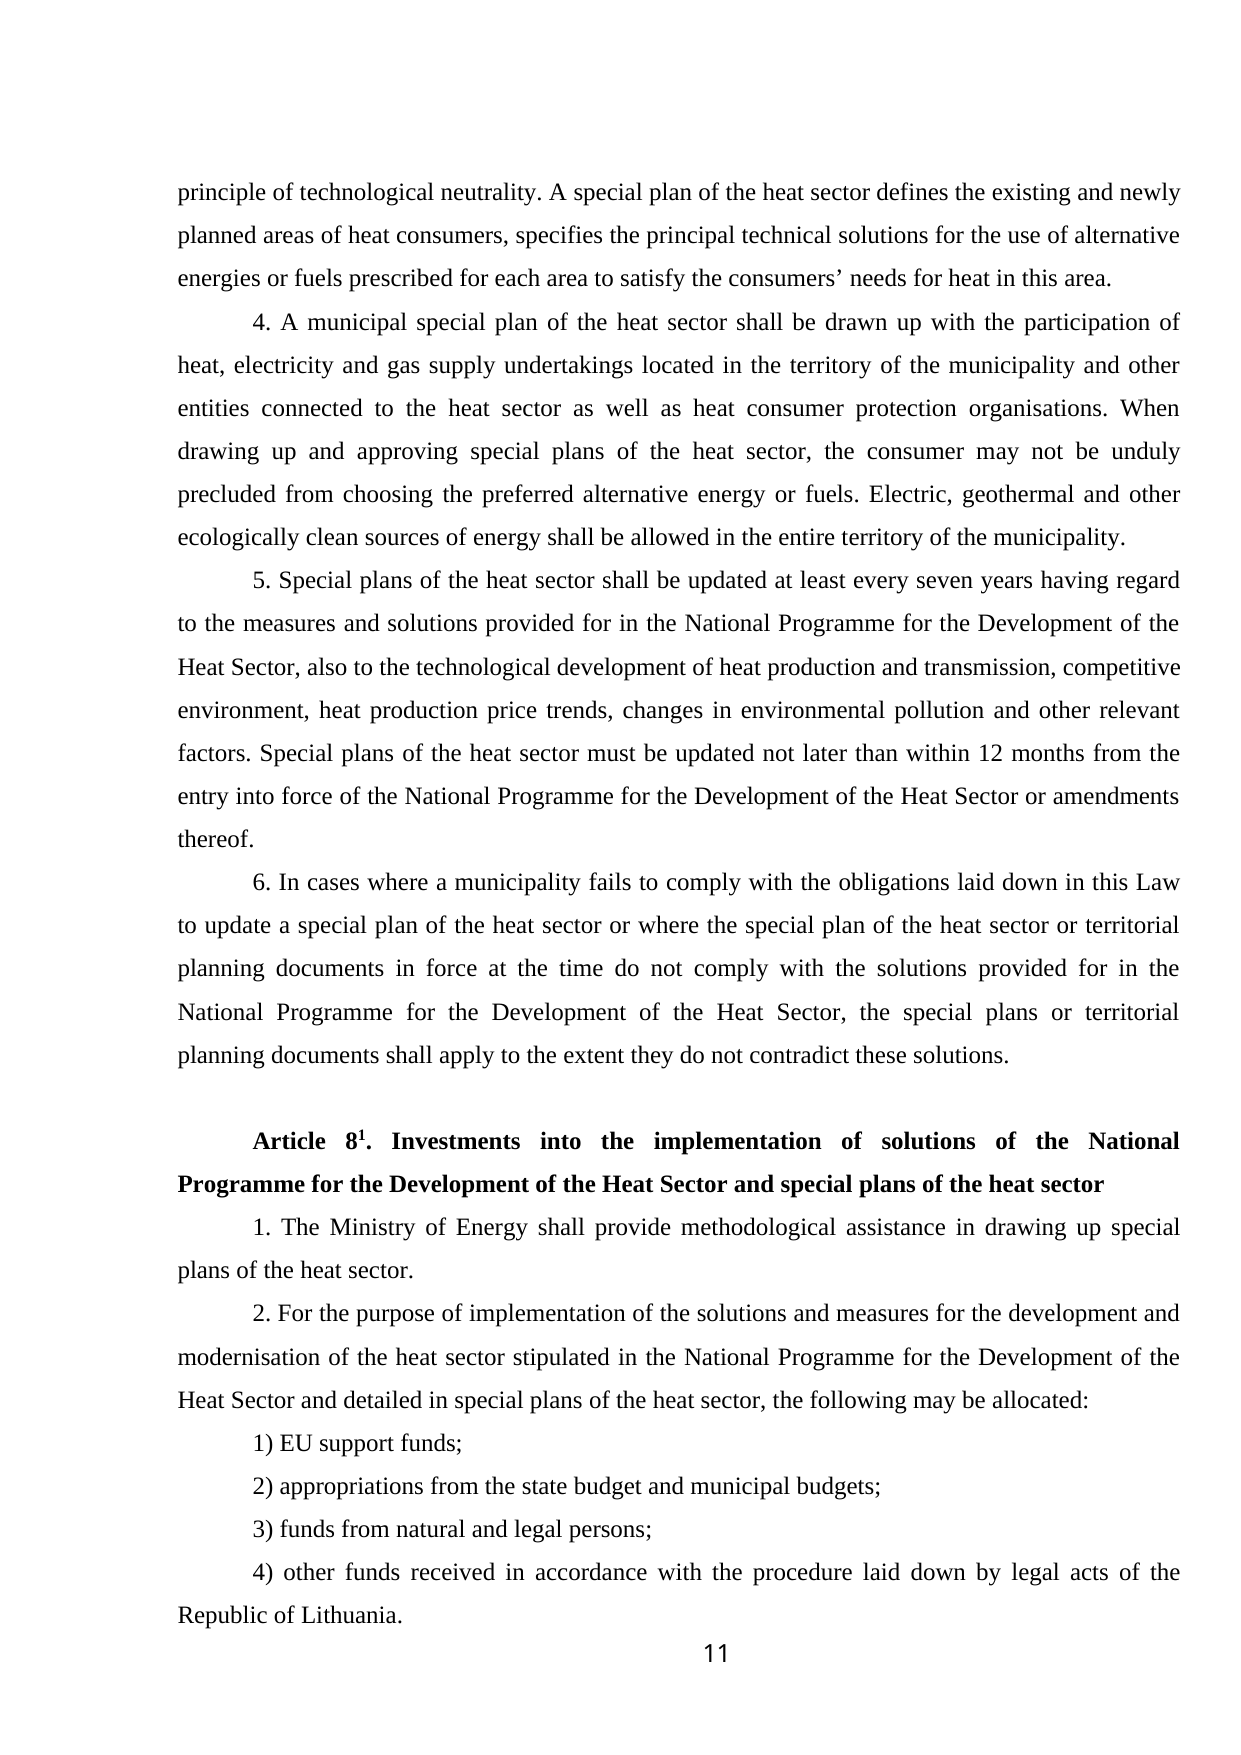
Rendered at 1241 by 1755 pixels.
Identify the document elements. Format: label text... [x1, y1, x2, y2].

text 4. A municipal special plan of the heat sector shall be drawn up with the participation of heat, electricity and gas supply undertakings located in the territory of the municipality and other entities connected to the heat sector as well as heat consumer protection organisations. When drawing up and approving special plans of the heat sector, the consumer may not be unduly precluded from choosing the preferred alternative energy or fuels. Electric, geothermal and other ecologically clean sources of energy shall be allowed in the entire territory of the municipality. [177, 307, 1181, 551]
text 1. The Ministry of Energy shall provide methodological assistance in drawing up special plans of the heat sector. [177, 1212, 1181, 1284]
text Article 81. Investments into the implementation of solutions of the National Programme for the Development of the Heat Sector and special plans of the heat sector [177, 1126, 1181, 1198]
text 5. Special plans of the heat sector shall be updated at least every seven years having regard to the measures and solutions provided for in the National Programme for the Development of the Heat Sector, also to the technological development of heat production and transmission, competitive environment, heat production price trends, changes in environmental pollution and other relevant factors. Special plans of the heat sector must be updated not later than within 12 months from the entry into force of the National Programme for the Development of the Heat Sector or amendments thereof. [177, 565, 1181, 853]
text 1) EU support funds; [177, 1428, 1181, 1457]
text 3) funds from natural and legal persons; [177, 1514, 1181, 1543]
text 2. For the purpose of implementation of the solutions and measures for the development and modernisation of the heat sector stipulated in the National Programme for the Development of the Heat Sector and detailed in special plans of the heat sector, the following may be allocated: [177, 1298, 1181, 1413]
text 6. In cases where a municipality fails to comply with the obligations laid down in this Law to update a special plan of the heat sector or where the special plan of the heat sector or territorial planning documents in force at the time do not comply with the solutions provided for in the National Programme for the Development of the Heat Sector, the special plans or territorial planning documents shall apply to the extent they do not contradict these solutions. [177, 867, 1181, 1068]
text principle of technological neutrality. A special plan of the heat sector defines the existing and newly planned areas of heat consumers, specifies the principal technical solutions for the use of alternative energies or fuels prescribed for each area to satisfy the consumers’ needs for heat in this area. [177, 177, 1181, 292]
text 4) other funds received in accordance with the procedure laid down by legal acts of the Republic of Lithuania. [177, 1557, 1181, 1629]
text 2) appropriations from the state budget and municipal budgets; [177, 1471, 1181, 1500]
